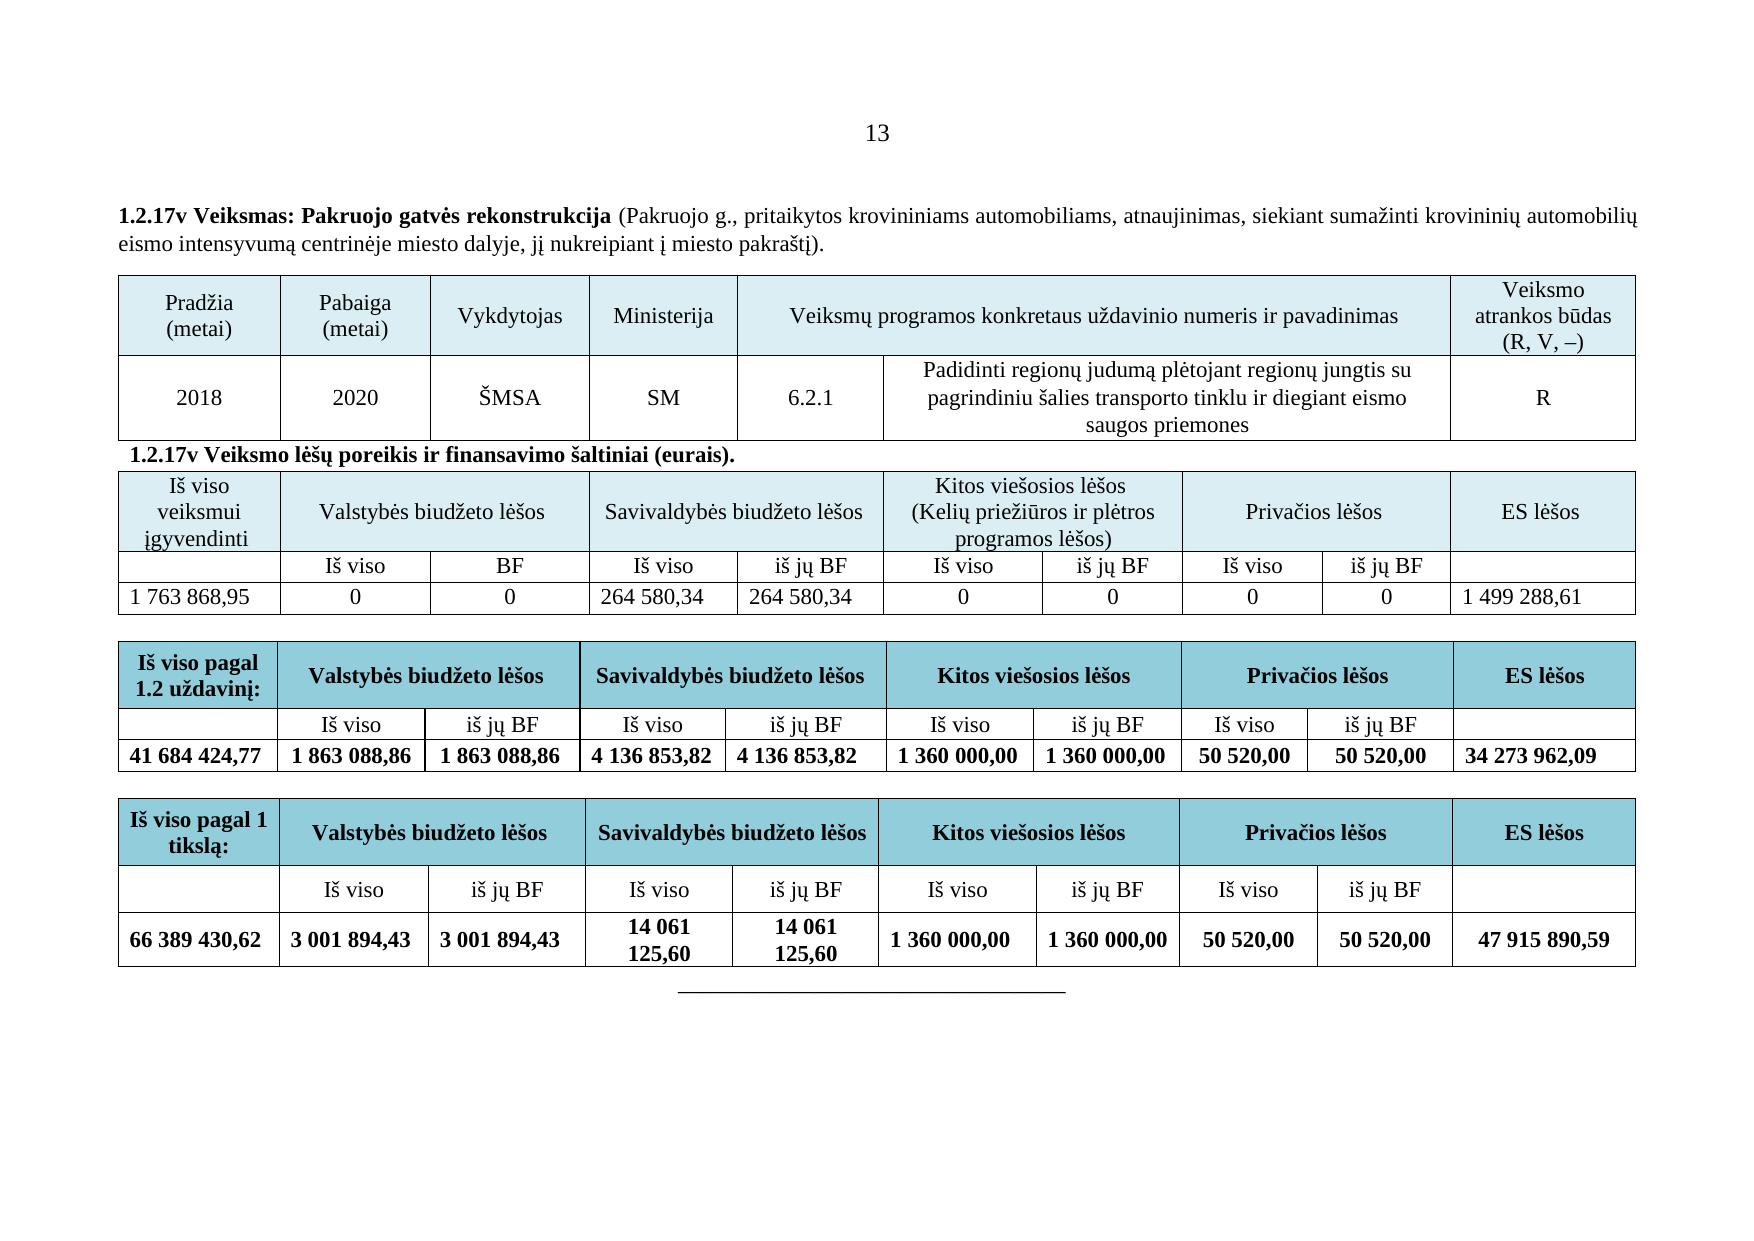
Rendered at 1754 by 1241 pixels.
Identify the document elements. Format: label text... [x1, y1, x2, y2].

table_header ES lėšos [1453, 799, 1635, 865]
table_cell 50 520,00 [1318, 913, 1452, 966]
table_cell 0 [1323, 583, 1450, 613]
table_cell 1 763 868,95 [119, 583, 280, 613]
table_cell iš jų BF [1034, 709, 1181, 739]
table_cell SM [590, 356, 737, 439]
table_cell Iš viso [590, 552, 737, 582]
table_header Pabaiga (metai) [281, 276, 430, 355]
table_cell iš jų BF [429, 866, 585, 912]
table_cell 50 520,00 [1180, 913, 1317, 966]
table_header Privačios lėšos [1182, 642, 1453, 708]
table_cell Iš viso [1180, 866, 1317, 912]
table_cell 14 061 125,60 [733, 913, 878, 966]
table_cell 41 684 424,77 [119, 740, 277, 771]
table_cell [119, 866, 279, 912]
table_cell ES lėšos [1451, 472, 1635, 551]
table_cell 0 [1183, 583, 1322, 613]
table_cell Iš viso [586, 866, 732, 912]
table_cell 1.2.17v Veiksmo lėšų poreikis ir finansavimo šaltiniai (eurais). [118, 441, 1636, 471]
table_cell 264 580,34 [590, 583, 737, 613]
table_cell Kitos viešosios lėšos (Kelių priežiūros ir plėtros programos lėšos) [884, 472, 1182, 551]
table_cell 1 863 088,86 [426, 740, 579, 771]
table_header Iš viso pagal 1 tikslą: [119, 799, 279, 865]
table_cell 47 915 890,59 [1453, 913, 1635, 966]
table_cell Iš viso [887, 709, 1033, 739]
table_cell 1 360 000,00 [1037, 913, 1179, 966]
table_cell iš jų BF [1043, 552, 1182, 582]
table_cell Iš viso veiksmui įgyvendinti [119, 472, 280, 551]
table_cell 0 [884, 583, 1042, 613]
table_cell 1 360 000,00 [879, 913, 1036, 966]
table_header Vykdytojas [431, 276, 589, 355]
table_cell iš jų BF [1308, 709, 1453, 739]
table_header Iš viso pagal 1.2 uždavinį: [119, 642, 277, 708]
table_cell [1453, 866, 1635, 912]
table_cell Iš viso [278, 709, 424, 739]
table_cell 1 499 288,61 [1451, 583, 1635, 613]
table_cell 264 580,34 [738, 583, 883, 613]
table_cell 1 360 000,00 [1034, 740, 1181, 771]
table_cell 1 360 000,00 [887, 740, 1033, 771]
text _______________________________ [118, 967, 1625, 996]
table_cell Iš viso [280, 866, 428, 912]
table_cell Padidinti regionų judumą plėtojant regionų jungtis su pagrindiniu šalies transporto tinklu ir diegiant eismo saugos priemones [884, 356, 1450, 439]
table_cell 4 136 853,82 [726, 740, 886, 771]
table_cell iš jų BF [1318, 866, 1452, 912]
table_cell 3 001 894,43 [429, 913, 585, 966]
table_header Pradžia (metai) [119, 276, 280, 355]
table_cell Savivaldybės biudžeto lėšos [590, 472, 883, 551]
table_cell 50 520,00 [1308, 740, 1453, 771]
table_header Kitos viešosios lėšos [879, 799, 1179, 865]
table_cell BF [431, 552, 589, 582]
table_cell [119, 552, 280, 582]
table_header ES lėšos [1454, 642, 1635, 708]
table_cell 50 520,00 [1182, 740, 1307, 771]
table_cell 0 [1043, 583, 1182, 613]
table_cell ŠMSA [431, 356, 589, 439]
table_cell iš jų BF [733, 866, 878, 912]
table_cell Valstybės biudžeto lėšos [281, 472, 589, 551]
table_cell iš jų BF [726, 709, 886, 739]
table_cell iš jų BF [1037, 866, 1179, 912]
table_cell 0 [281, 583, 430, 613]
table_cell [1451, 552, 1635, 582]
table_cell iš jų BF [426, 709, 579, 739]
table_cell iš jų BF [1323, 552, 1450, 582]
table_cell Iš viso [879, 866, 1036, 912]
table_cell Iš viso [1183, 552, 1322, 582]
table_cell [119, 709, 277, 739]
table_cell Iš viso [884, 552, 1042, 582]
table_cell 1 863 088,86 [278, 740, 424, 771]
table_cell Privačios lėšos [1183, 472, 1450, 551]
table_cell 4 136 853,82 [581, 740, 725, 771]
table_cell 3 001 894,43 [280, 913, 428, 966]
table_cell 14 061 125,60 [586, 913, 732, 966]
table_cell [1454, 709, 1635, 739]
table_header Kitos viešosios lėšos [887, 642, 1181, 708]
table_cell iš jų BF [738, 552, 883, 582]
table_cell 34 273 962,09 [1454, 740, 1635, 771]
table_cell 0 [431, 583, 589, 613]
table_cell Iš viso [1182, 709, 1307, 739]
table_header Veiksmų programos konkretaus uždavinio numeris ir pavadinimas [738, 276, 1450, 355]
table_cell Iš viso [581, 709, 725, 739]
table_cell 2018 [119, 356, 280, 439]
table_header Privačios lėšos [1180, 799, 1452, 865]
table_header Veiksmo atrankos būdas (R, V, –) [1451, 276, 1635, 355]
table_header Ministerija [590, 276, 737, 355]
table_header Savivaldybės biudžeto lėšos [586, 799, 878, 865]
table_cell 6.2.1 [738, 356, 883, 439]
table_cell 66 389 430,62 [119, 913, 279, 966]
table_header Valstybės biudžeto lėšos [278, 642, 579, 708]
text 1.2.17v Veiksmas: Pakruojo gatvės rekonstrukcija (Pakruojo g., pritaikytos krovininiams automobiliams, atnaujinimas, siekiant sumažinti krovininių automobilių eismo intensyvumą centrinėje miesto dalyje, jį nukreipiant į miesto pakraštį). [118, 202, 1639, 256]
table_header Valstybės biudžeto lėšos [280, 799, 585, 865]
table_cell Iš viso [281, 552, 430, 582]
table_cell 2020 [281, 356, 430, 439]
table_cell R [1451, 356, 1635, 439]
table_header Savivaldybės biudžeto lėšos [581, 642, 886, 708]
